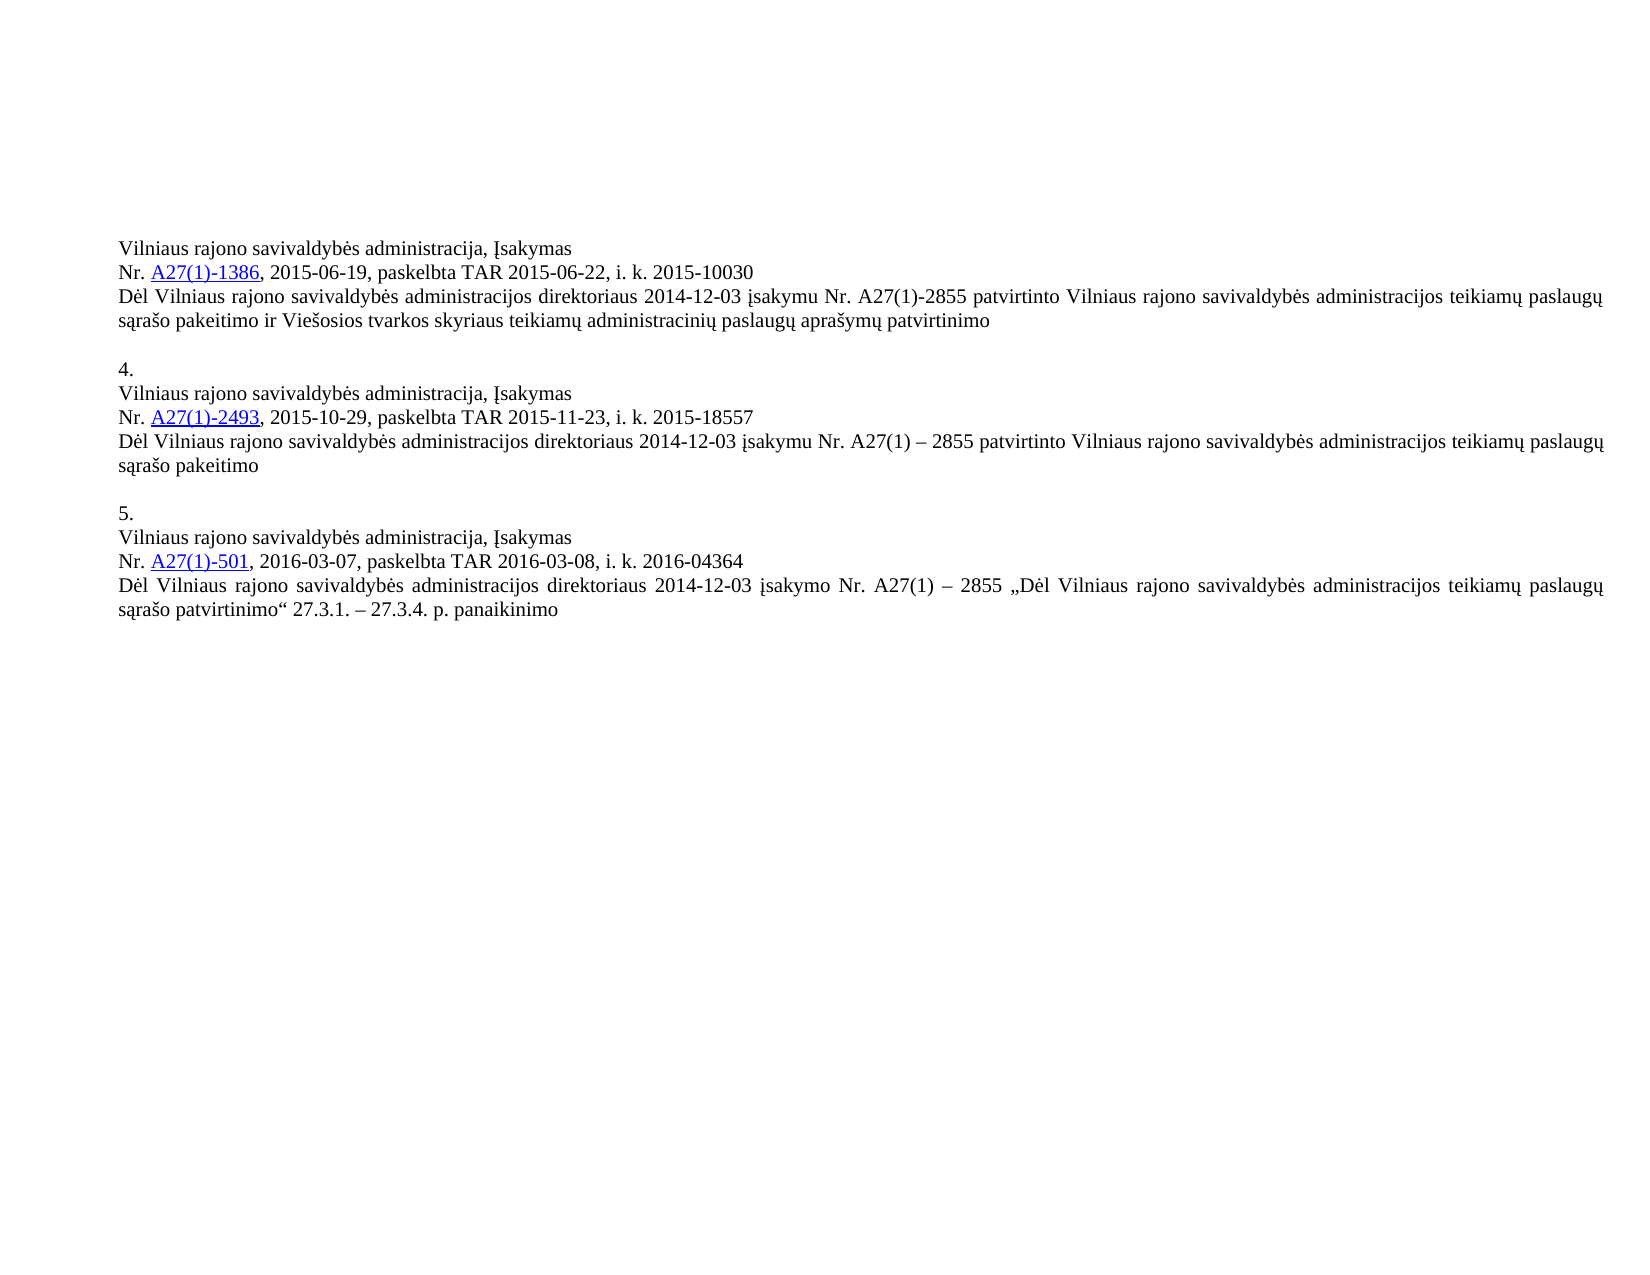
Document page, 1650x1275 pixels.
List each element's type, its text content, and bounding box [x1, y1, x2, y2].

text Nr. A27(1)-501, 2016-03-07, paskelbta TAR 2016-03-08, i. k. 2016-04364 [118, 549, 1606, 573]
text Vilniaus rajono savivaldybės administracija, Įsakymas [118, 236, 1606, 260]
text Nr. A27(1)-2493, 2015-10-29, paskelbta TAR 2015-11-23, i. k. 2015-18557 [118, 405, 1606, 429]
text Dėl Vilniaus rajono savivaldybės administracijos direktoriaus 2014-12-03 įsakymo Nr. A27(1) – 2855 „Dėl Vilniaus rajono savivaldybės administracijos teikiamų paslaugų sąrašo patvirtinimo“ 27.3.1. – 27.3.4. p. panaikinimo [118, 573, 1606, 621]
text Vilniaus rajono savivaldybės administracija, Įsakymas [118, 525, 1606, 549]
text Dėl Vilniaus rajono savivaldybės administracijos direktoriaus 2014-12-03 įsakymu Nr. A27(1) – 2855 patvirtinto Vilniaus rajono savivaldybės administracijos teikiamų paslaugų sąrašo pakeitimo [118, 429, 1606, 477]
text 4. [118, 357, 1606, 381]
text Vilniaus rajono savivaldybės administracija, Įsakymas [118, 381, 1606, 405]
text Nr. A27(1)-1386, 2015-06-19, paskelbta TAR 2015-06-22, i. k. 2015-10030 [118, 260, 1606, 284]
text Dėl Vilniaus rajono savivaldybės administracijos direktoriaus 2014-12-03 įsakymu Nr. A27(1)-2855 patvirtinto Vilniaus rajono savivaldybės administracijos teikiamų paslaugų sąrašo pakeitimo ir Viešosios tvarkos skyriaus teikiamų administracinių paslaugų aprašymų patvirtinimo [118, 284, 1606, 332]
text 5. [118, 501, 1606, 525]
